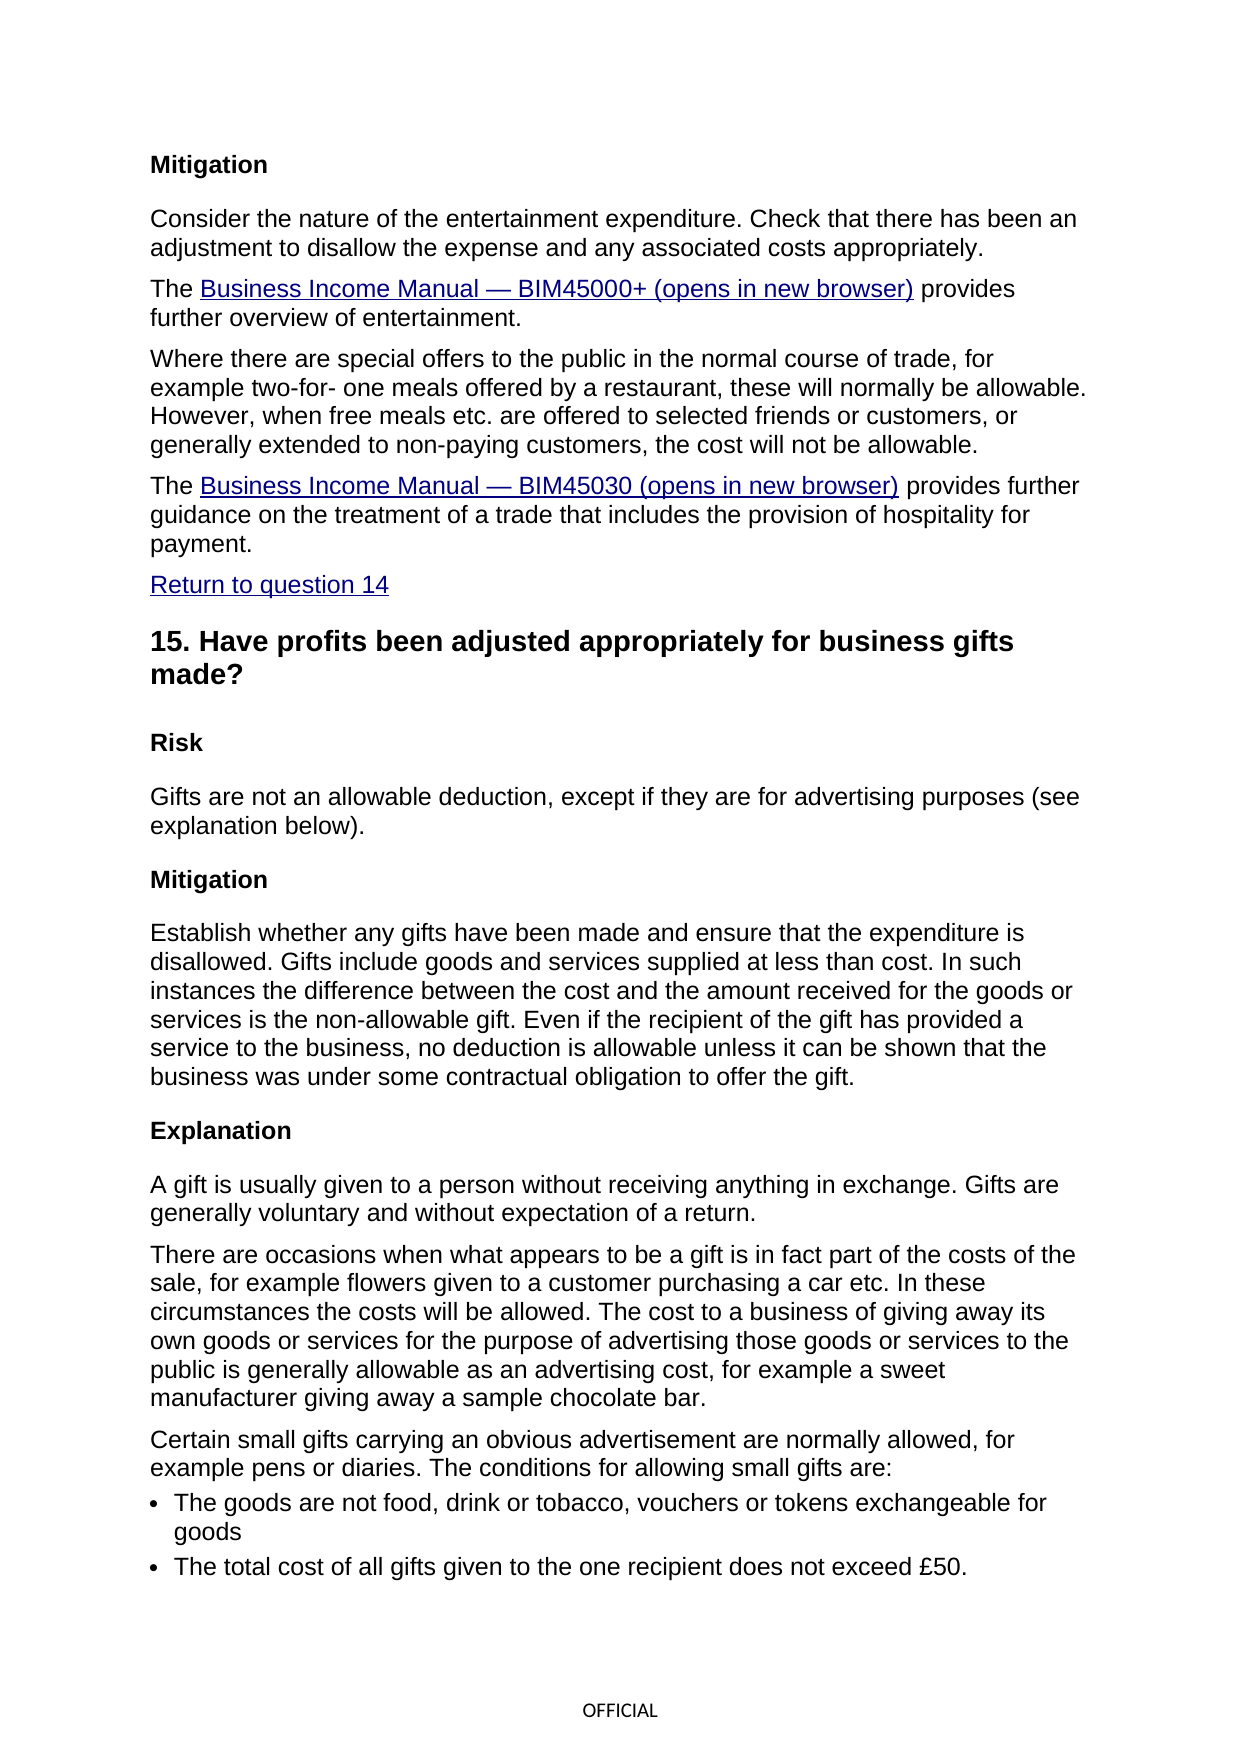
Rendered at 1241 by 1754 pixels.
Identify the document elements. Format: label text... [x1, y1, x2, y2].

subtitle Explanation [150, 1116, 1090, 1144]
text Return to question 14 [150, 570, 1090, 599]
subtitle 15. Have profits been adjusted appropriately for business gifts made? [150, 624, 1090, 691]
subtitle Risk [150, 728, 1090, 757]
subtitle Mitigation [150, 150, 1090, 179]
text Consider the nature of the entertainment expenditure. Check that there has been an adjustment to disallow the expense and any associated costs appropriately. [150, 204, 1090, 261]
text The Business Income Manual — BIM45000+ (opens in new browser) provides further overview of entertainment. [150, 274, 1090, 331]
list The goods are not food, drink or tobacco, vouchers or tokens exchangeable for goods [150, 1488, 1090, 1546]
list The total cost of all gifts given to the one recipient does not exceed £50. [150, 1552, 1090, 1581]
text The Business Income Manual — BIM45030 (opens in new browser) provides further guidance on the treatment of a trade that includes the provision of hospitality for payment. [150, 471, 1090, 557]
text There are occasions when what appears to be a gift is in fact part of the costs of the sale, for example flowers given to a customer purchasing a car etc. In these circumstances the costs will be allowed. The cost to a business of giving away its own goods or services for the purpose of advertising those goods or services to the public is generally allowable as an advertising cost, for example a sweet manufacturer giving away a sample chocolate bar. [150, 1239, 1090, 1412]
text Where there are special offers to the public in the normal course of trade, for example two-for- one meals offered by a restaurant, these will normally be allowable. However, when free meals etc. are offered to selected friends or customers, or generally extended to non-paying customers, the cost will not be allowable. [150, 344, 1090, 459]
text Gifts are not an allowable deduction, except if they are for advertising purposes (see explanation below). [150, 782, 1090, 839]
subtitle Mitigation [150, 864, 1090, 893]
text Establish whether any gifts have been made and ensure that the expenditure is disallowed. Gifts include goods and services supplied at less than cost. In such instances the difference between the cost and the amount received for the goods or services is the non-allowable gift. Even if the recipient of the gift has provided a service to the business, no deduction is allowable unless it can be shown that the business was under some contractual obligation to offer the gift. [150, 918, 1090, 1091]
text Certain small gifts carrying an obvious advertisement are normally allowed, for example pens or diaries. The conditions for allowing small gifts are: [150, 1424, 1090, 1482]
text A gift is usually given to a person without receiving anything in exchange. Gifts are generally voluntary and without expectation of a return. [150, 1169, 1090, 1227]
